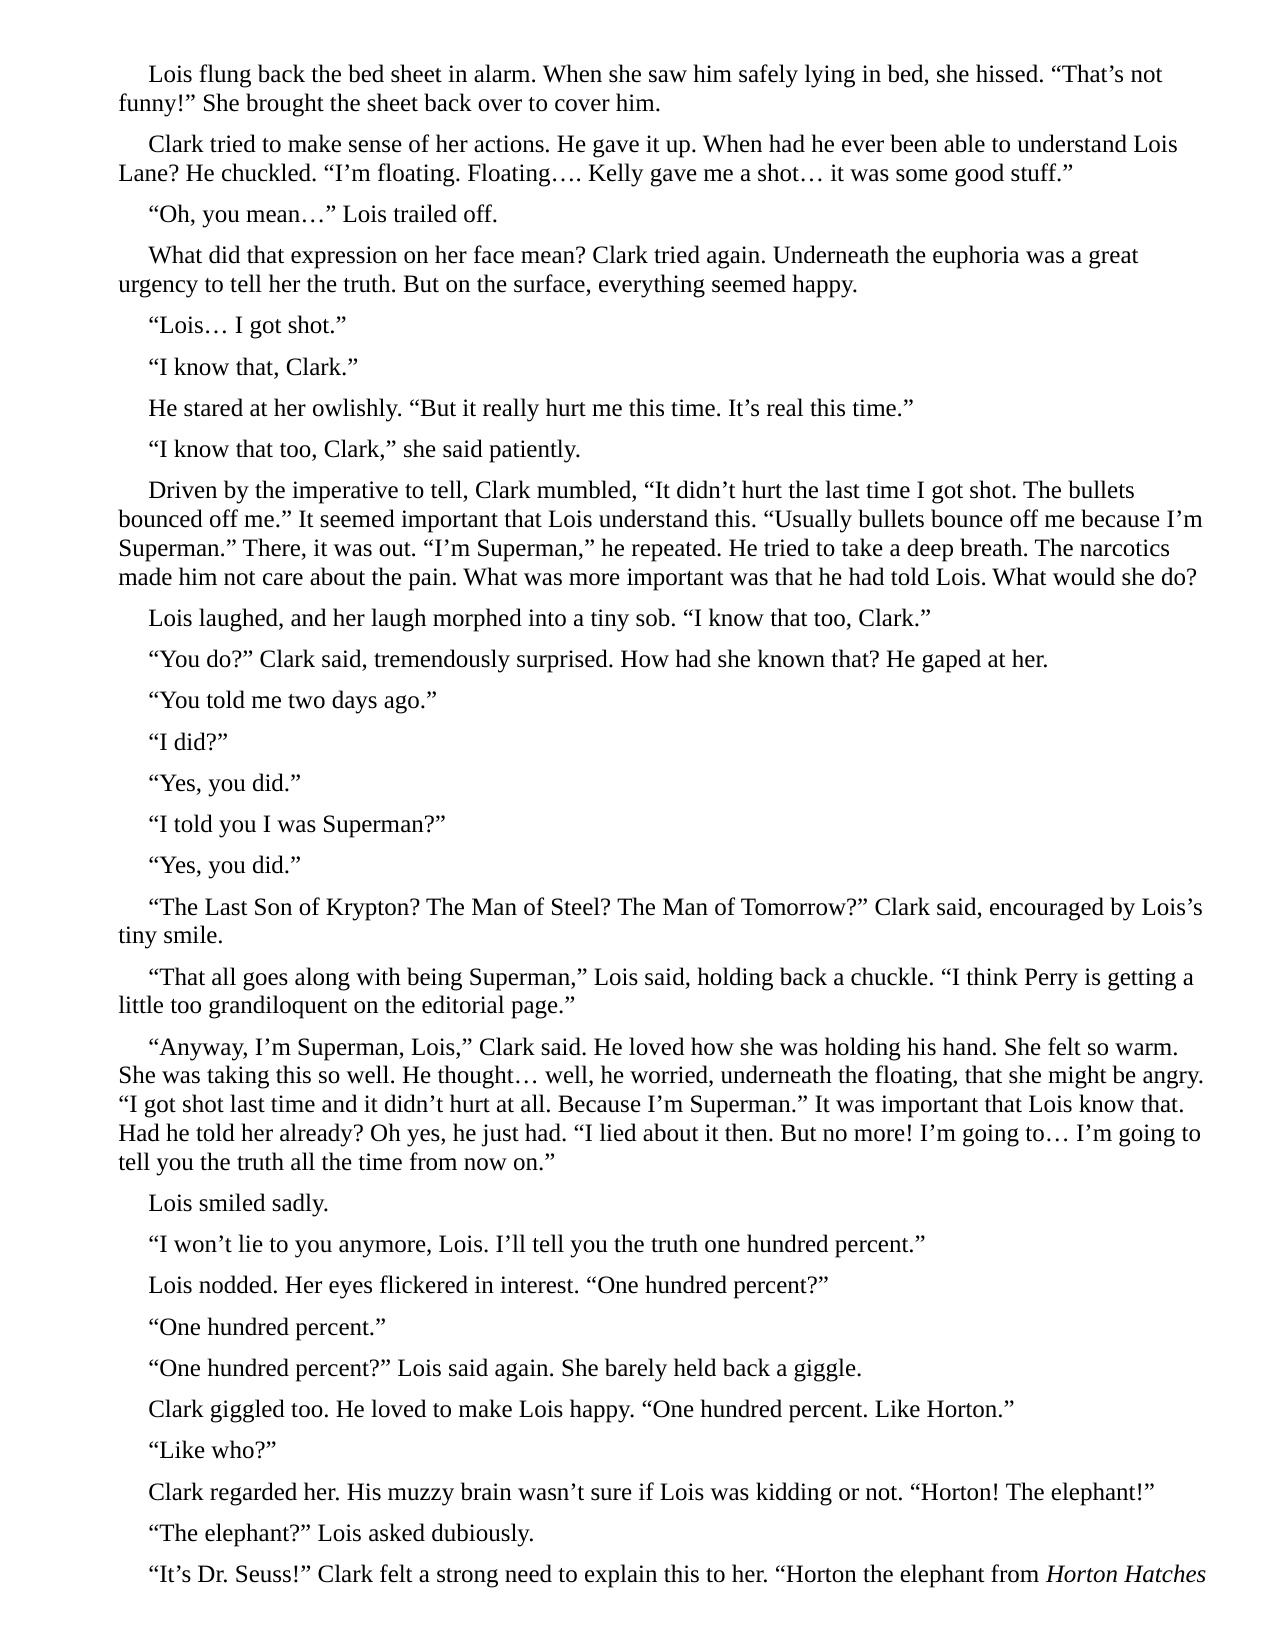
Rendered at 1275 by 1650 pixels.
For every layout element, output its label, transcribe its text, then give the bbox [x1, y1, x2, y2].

text “You told me two days ago.” [118, 685, 1216, 714]
text He stared at her owlishly. “But it really hurt me this time. It’s real this time.” [118, 393, 1216, 422]
text Clark tried to make sense of her actions. He gave it up. When had he ever been able to understand Lois Lane? He chuckled. “I’m floating. Floating…. Kelly gave me a shot… it was some good stuff.” [118, 129, 1216, 187]
text “Anyway, I’m Superman, Lois,” Clark said. He loved how she was holding his hand. She felt so warm. She was taking this so well. He thought… well, he worried, underneath the floating, that she might be angry. “I got shot last time and it didn’t hurt at all. Because I’m Superman.” It was important that Lois know that. Had he told her already? Oh yes, he just had. “I lied about it then. But no more! I’m going to… I’m going to tell you the truth all the time from now on.” [118, 1032, 1216, 1175]
text “Yes, you did.” [118, 850, 1216, 879]
text “Lois… I got shot.” [118, 310, 1216, 339]
text “Yes, you did.” [118, 768, 1216, 797]
text Lois laughed, and her laugh morphed into a tiny sob. “I know that too, Clark.” [118, 603, 1216, 632]
text “It’s Dr. Seuss!” Clark felt a strong need to explain this to her. “Horton the elephant from Horton Hatches [118, 1559, 1216, 1588]
text “The Last Son of Krypton? The Man of Steel? The Man of Tomorrow?” Clark said, encouraged by Lois’s tiny smile. [118, 892, 1216, 949]
text Lois smiled sadly. [118, 1188, 1216, 1217]
text Lois flung back the bed sheet in alarm. When she saw him safely lying in bed, she hissed. “That’s not funny!” She brought the sheet back over to cover him. [118, 59, 1216, 117]
text Clark regarded her. His muzzy brain wasn’t sure if Lois was kidding or not. “Horton! The elephant!” [118, 1477, 1216, 1505]
text “One hundred percent?” Lois said again. She barely held back a giggle. [118, 1353, 1216, 1382]
text “I won’t lie to you anymore, Lois. I’ll tell you the truth one hundred percent.” [118, 1229, 1216, 1258]
text “One hundred percent.” [118, 1312, 1216, 1340]
text “Oh, you mean…” Lois trailed off. [118, 199, 1216, 228]
text “I know that too, Clark,” she said patiently. [118, 434, 1216, 463]
text What did that expression on her face mean? Clark tried again. Underneath the euphoria was a great urgency to tell her the truth. But on the surface, everything seemed happy. [118, 240, 1216, 298]
text “You do?” Clark said, tremendously surprised. How had she known that? He gaped at her. [118, 644, 1216, 673]
text “Like who?” [118, 1435, 1216, 1464]
text Clark giggled too. He loved to make Lois happy. “One hundred percent. Like Horton.” [118, 1394, 1216, 1423]
text Driven by the imperative to tell, Clark mumbled, “It didn’t hurt the last time I got shot. The bullets bounced off me.” It seemed important that Lois understand this. “Usually bullets bounce off me because I’m Superman.” There, it was out. “I’m Superman,” he repeated. He tried to take a deep breath. The narcotics made him not care about the pain. What was more important was that he had told Lois. What would she do? [118, 475, 1216, 590]
text “I know that, Clark.” [118, 352, 1216, 380]
text “The elephant?” Lois asked dubiously. [118, 1518, 1216, 1547]
text “I did?” [118, 727, 1216, 755]
text “I told you I was Superman?” [118, 809, 1216, 838]
text Lois nodded. Her eyes flickered in interest. “One hundred percent?” [118, 1270, 1216, 1299]
text “That all goes along with being Superman,” Lois said, holding back a chuckle. “I think Perry is getting a little too grandiloquent on the editorial page.” [118, 962, 1216, 1019]
